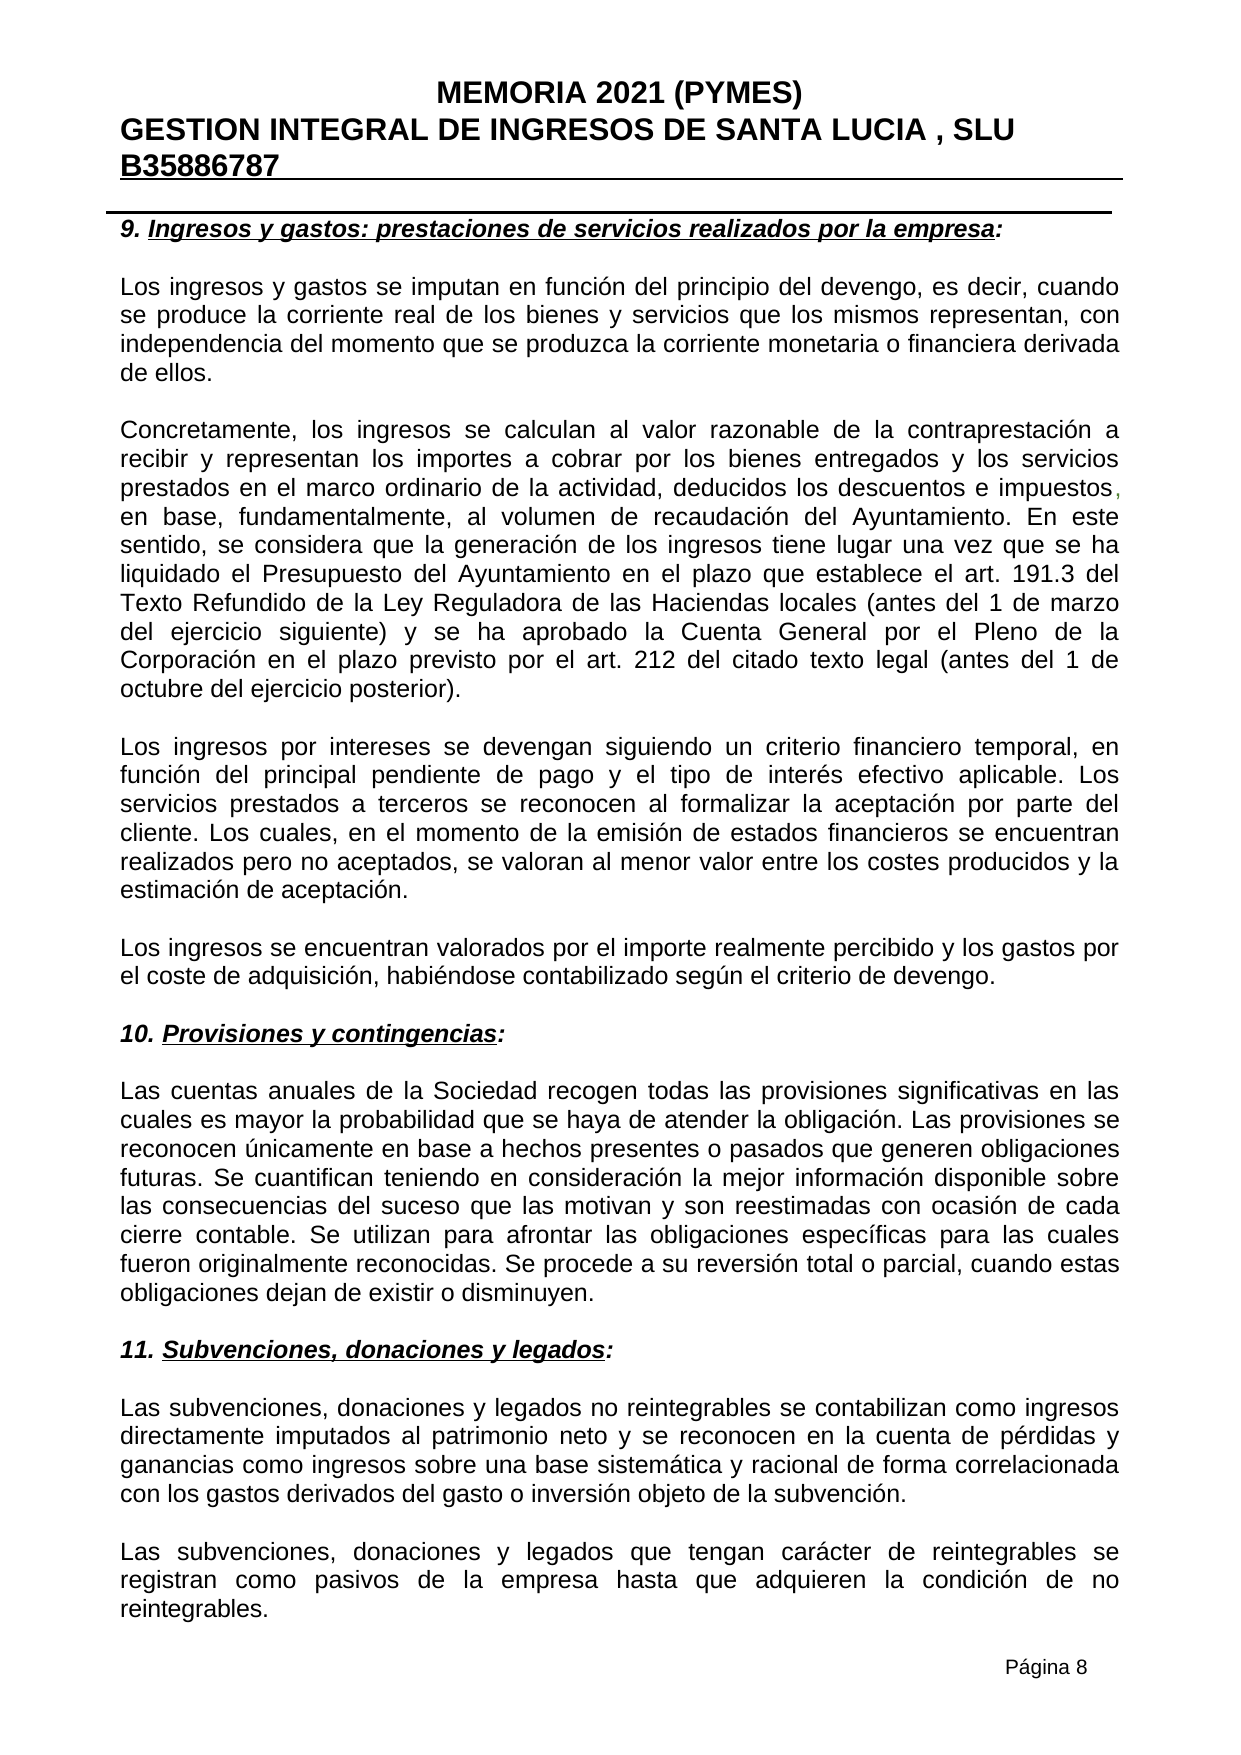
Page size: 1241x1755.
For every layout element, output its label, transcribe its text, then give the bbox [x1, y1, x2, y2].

list Ingresos y gastos: prestaciones de servicios realizados por la empresa: [120, 214, 1197, 243]
text Concretamente, los ingresos se calculan al valor razonable de la contraprestación a recibir y representan los importes a cobrar por los bienes entregados y los servicios prestados en el marco ordinario de la actividad, deducidos los descuentos e impuestos, en base, fundamentalmente, al volumen de recaudación del Ayuntamiento. En este sentido, se considera que la generación de los ingresos tiene lugar una vez que se ha liquidado el Presupuesto del Ayuntamiento en el plazo que establece el art. 191.3 del Texto Refundido de la Ley Reguladora de las Haciendas locales (antes del 1 de marzo del ejercicio siguiente) y se ha aprobado la Cuenta General por el Pleno de la Corporación en el plazo previsto por el art. 212 del citado texto legal (antes del 1 de octubre del ejercicio posterior). [120, 415, 1121, 703]
list Subvenciones, donaciones y legados: [120, 1335, 1197, 1364]
text Los ingresos por intereses se devengan siguiendo un criterio financiero temporal, en función del principal pendiente de pago y el tipo de interés efectivo aplicable. Los servicios prestados a terceros se reconocen al formalizar la aceptación por parte del cliente. Los cuales, en el momento de la emisión de estados financieros se encuentran realizados pero no aceptados, se valoran al menor valor entre los costes producidos y la estimación de aceptación. [120, 732, 1121, 904]
text Las subvenciones, donaciones y legados que tengan carácter de reintegrables se registran como pasivos de la empresa hasta que adquieren la condición de no reintegrables. [120, 1536, 1121, 1623]
text Las subvenciones, donaciones y legados no reintegrables se contabilizan como ingresos directamente imputados al patrimonio neto y se reconocen en la cuenta de pérdidas y ganancias como ingresos sobre una base sistemática y racional de forma correlacionada con los gastos derivados del gasto o inversión objeto de la subvención. [120, 1393, 1121, 1508]
text Los ingresos y gastos se imputan en función del principio del devengo, es decir, cuando se produce la corriente real de los bienes y servicios que los mismos representan, con independencia del momento que se produzca la corriente monetaria o financiera derivada de ellos. [120, 271, 1121, 386]
text Las cuentas anuales de la Sociedad recogen todas las provisiones significativas en las cuales es mayor la probabilidad que se haya de atender la obligación. Las provisiones se reconocen únicamente en base a hechos presentes o pasados que generen obligaciones futuras. Se cuantifican teniendo en consideración la mejor información disponible sobre las consecuencias del suceso que las motivan y son reestimadas con ocasión de cada cierre contable. Se utilizan para afrontar las obligaciones específicas para las cuales fueron originalmente reconocidas. Se procede a su reversión total o parcial, cuando estas obligaciones dejan de existir o disminuyen. [120, 1076, 1121, 1306]
text Los ingresos se encuentran valorados por el importe realmente percibido y los gastos por el coste de adquisición, habiéndose contabilizado según el criterio de devengo. [120, 933, 1121, 990]
list Provisiones y contingencias: [120, 1019, 1197, 1048]
